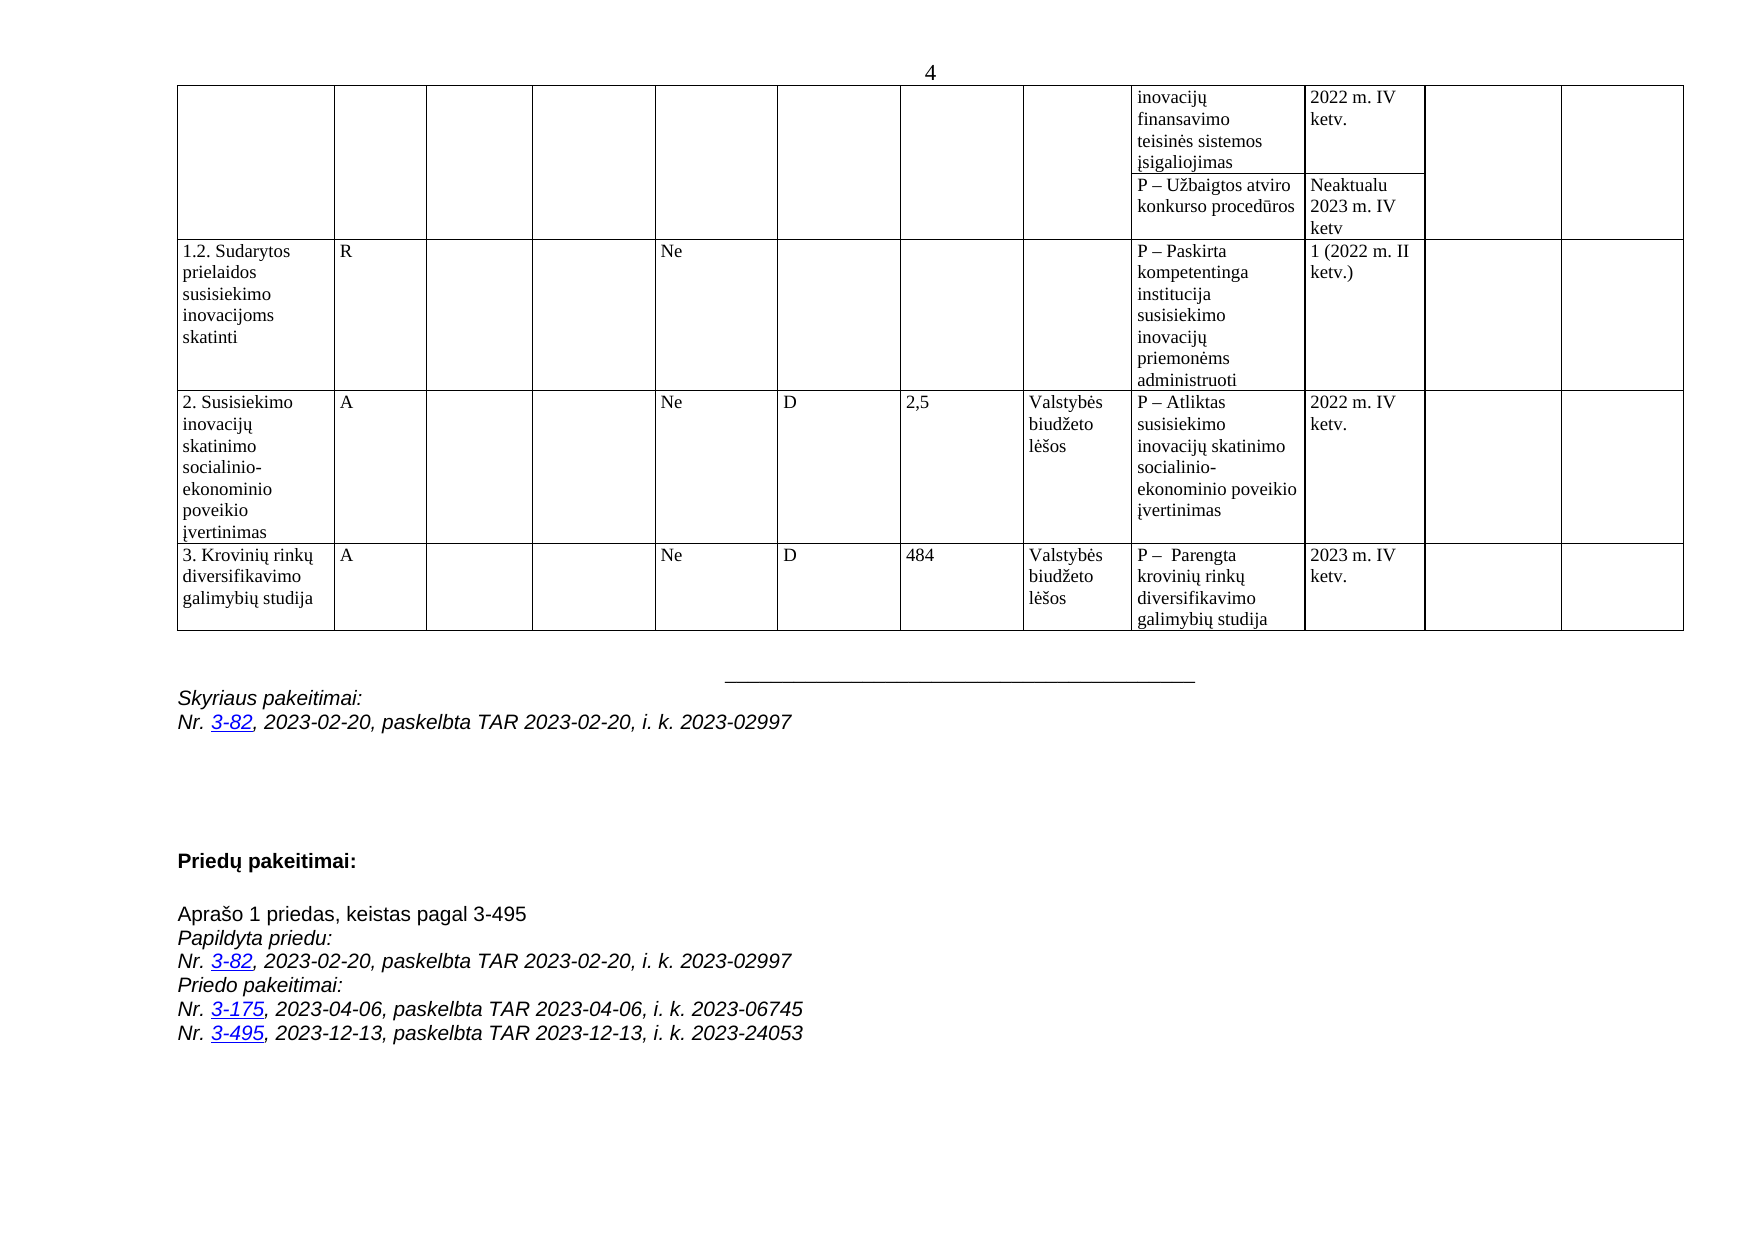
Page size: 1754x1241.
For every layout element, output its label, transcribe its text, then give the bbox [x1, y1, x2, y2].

table_cell Neaktualu 2023 m. IV ketv [1306, 174, 1424, 238]
text Priedo pakeitimai: [177, 973, 1683, 997]
table_cell A [335, 544, 426, 630]
table_cell Ne [656, 544, 777, 630]
table_cell [335, 86, 426, 238]
table_cell [1426, 391, 1561, 542]
table_cell [901, 86, 1023, 238]
text _________________________________________ [177, 659, 1683, 686]
table_cell [1024, 86, 1131, 238]
table_cell [533, 544, 655, 630]
text Nr. 3-495, 2023-12-13, paskelbta TAR 2023-12-13, i. k. 2023-24053 [177, 1021, 1683, 1045]
text Skyriaus pakeitimai: [177, 686, 1683, 710]
table_cell P – Parengta krovinių rinkų diversifikavimo galimybių studija [1132, 544, 1304, 630]
table_cell 484 [901, 544, 1023, 630]
table_cell [656, 86, 777, 238]
table_cell 2023 m. IV ketv. [1306, 544, 1424, 630]
table_cell 3. Krovinių rinkų diversifikavimo galimybių studija [178, 544, 334, 630]
table_cell D [778, 391, 900, 542]
table_cell 2022 m. IV ketv. [1306, 391, 1424, 542]
table_cell [178, 86, 334, 238]
table_cell 1 (2022 m. II ketv.) [1306, 240, 1424, 390]
table_cell [901, 240, 1023, 390]
table_cell P – Užbaigtos atviro konkurso procedūros [1132, 174, 1304, 238]
table_cell R [335, 240, 426, 390]
table_cell [1426, 240, 1561, 390]
table_cell D [778, 544, 900, 630]
table_cell [1562, 544, 1683, 630]
table_cell [533, 86, 655, 238]
table_cell [1426, 86, 1561, 238]
table_cell [533, 391, 655, 542]
table_cell [427, 544, 532, 630]
table_cell [778, 86, 900, 238]
table_cell [427, 86, 532, 238]
table_cell [427, 391, 532, 542]
text Aprašo 1 priedas, keistas pagal 3-495 [177, 901, 1683, 925]
table_cell 2,5 [901, 391, 1023, 542]
table_cell P – Atliktas susisiekimo inovacijų skatinimo socialinio- ekonominio poveikio įvertinimas [1132, 391, 1304, 542]
table_cell 1.2. Sudarytos prielaidos susisiekimo inovacijoms skatinti [178, 240, 334, 390]
table_cell [1562, 86, 1683, 238]
table_cell [1562, 391, 1683, 542]
table_cell Ne [656, 391, 777, 542]
table_cell [1426, 544, 1561, 630]
table_cell 2. Susisiekimo inovacijų skatinimo socialinio- ekonominio poveikio įvertinimas [178, 391, 334, 542]
text Nr. 3-82, 2023-02-20, paskelbta TAR 2023-02-20, i. k. 2023-02997 [177, 949, 1683, 973]
table_cell Valstybės biudžeto lėšos [1024, 544, 1131, 630]
table_cell [1024, 240, 1131, 390]
table_cell P – Paskirta kompetentinga institucija susisiekimo inovacijų priemonėms administruoti [1132, 240, 1304, 390]
text Nr. 3-175, 2023-04-06, paskelbta TAR 2023-04-06, i. k. 2023-06745 [177, 997, 1683, 1021]
table_cell [778, 240, 900, 390]
text Priedų pakeitimai: [177, 849, 1683, 873]
table_cell Valstybės biudžeto lėšos [1024, 391, 1131, 542]
text Papildyta priedu: [177, 925, 1683, 949]
text Nr. 3-82, 2023-02-20, paskelbta TAR 2023-02-20, i. k. 2023-02997 [177, 710, 1683, 734]
table_cell A [335, 391, 426, 542]
table_cell Ne [656, 240, 777, 390]
table_cell [1562, 240, 1683, 390]
table_cell [427, 240, 532, 390]
table_cell [533, 240, 655, 390]
table_cell inovacijų finansavimo teisinės sistemos įsigaliojimas [1132, 86, 1304, 173]
table_cell 2022 m. IV ketv. [1306, 86, 1424, 173]
